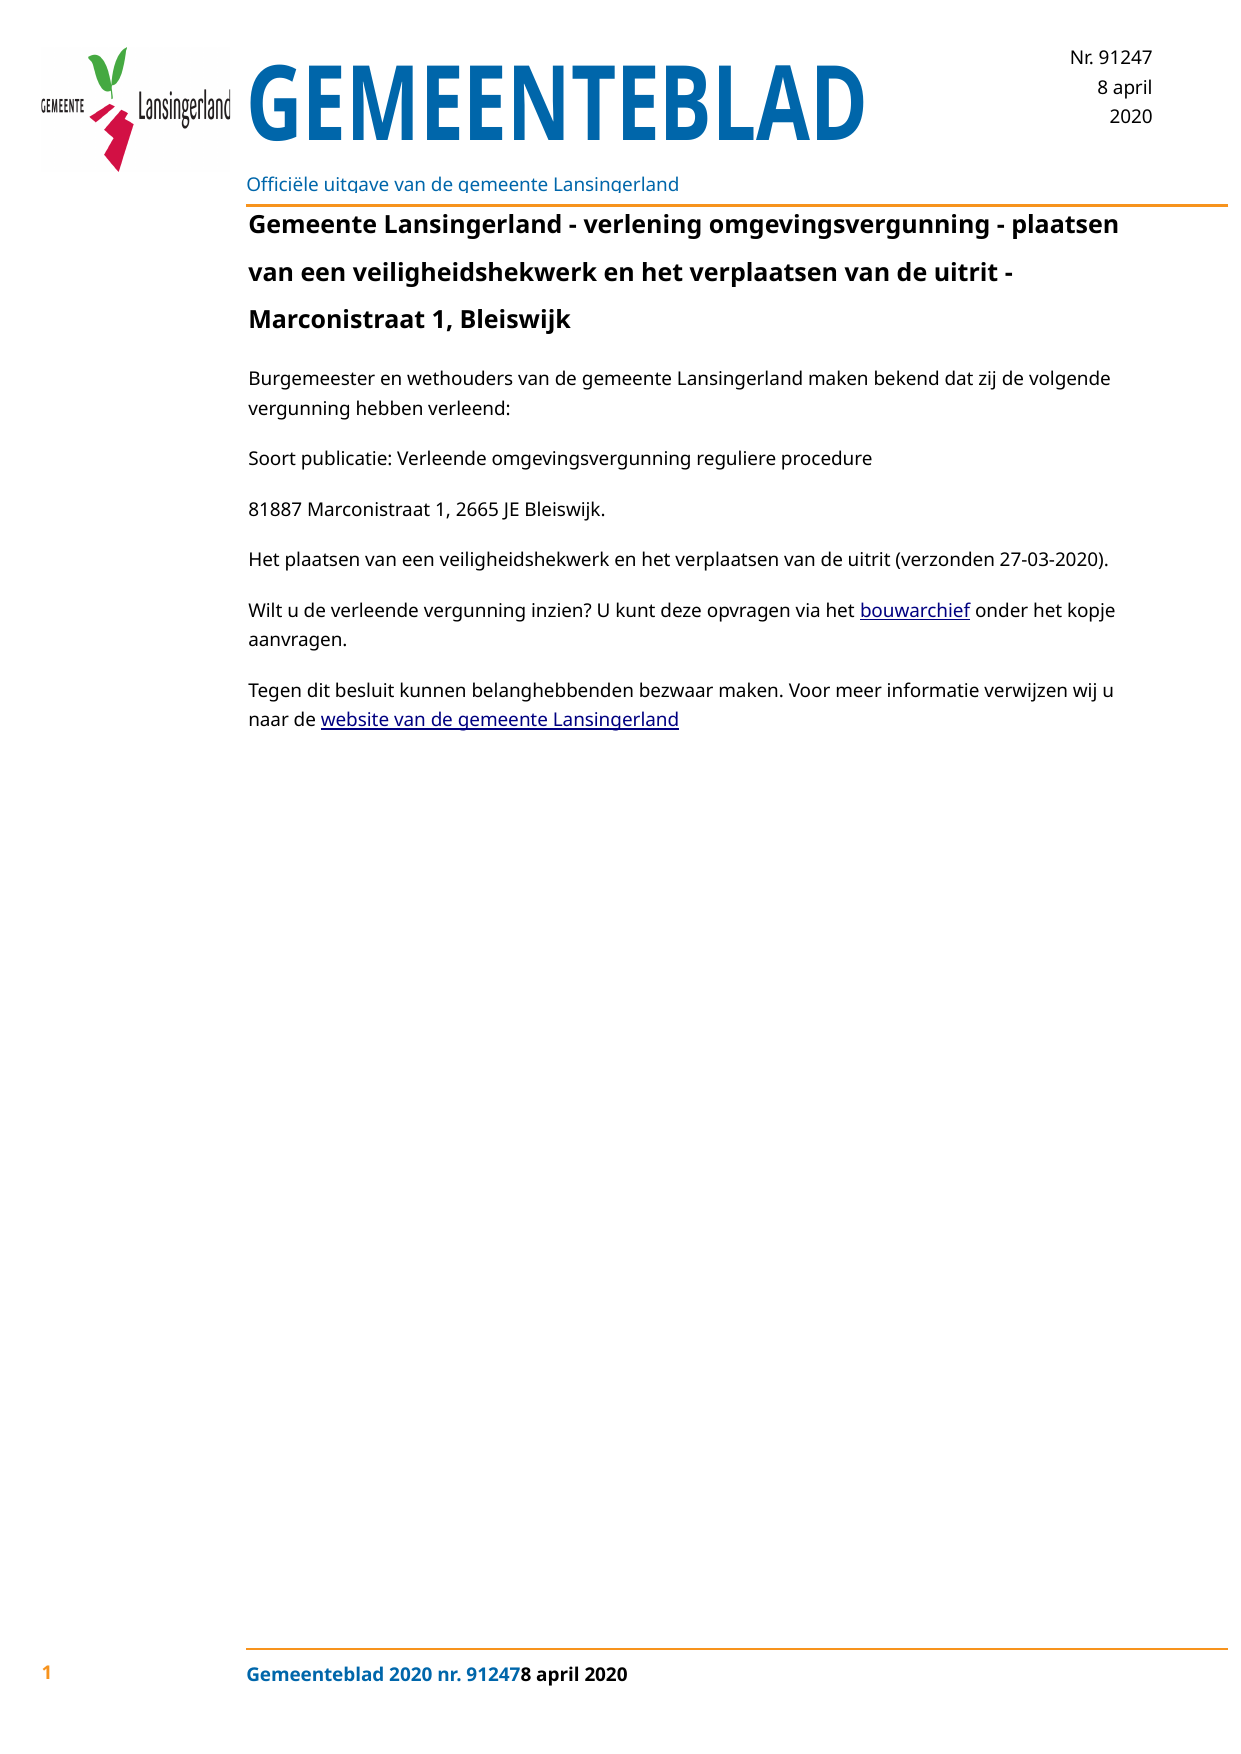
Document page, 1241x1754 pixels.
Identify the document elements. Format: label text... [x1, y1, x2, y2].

text 81887 Marconistraat 1, 2665 JE Bleiswijk. [248, 496, 1152, 522]
text Burgemeester en wethouders van de gemeente Lansingerland maken bekend dat zij de volgende vergunning hebben verleend: [248, 366, 1152, 421]
text Tegen dit besluit kunnen belanghebbenden bezwaar maken. Voor meer informatie verwijzen wij u naar de website van de gemeente Lansingerland [248, 677, 1152, 732]
text Soort publicatie: Verleende omgevingsvergunning reguliere procedure [248, 446, 1152, 471]
text Gemeente Lansingerland - verlening omgevingsvergunning - plaatsen van een veiligheidshekwerk en het verplaatsen van de uitrit - Marconistraat 1, Bleiswijk [248, 207, 1152, 336]
picture [41, 47, 231, 172]
text Het plaatsen van een veiligheidshekwerk en het verplaatsen van de uitrit (verzonden 27-03-2020). [248, 546, 1152, 572]
text Wilt u de verleende vergunning inzien? U kunt deze opvragen via het bouwarchief onder het kopje aanvragen. [248, 597, 1152, 652]
